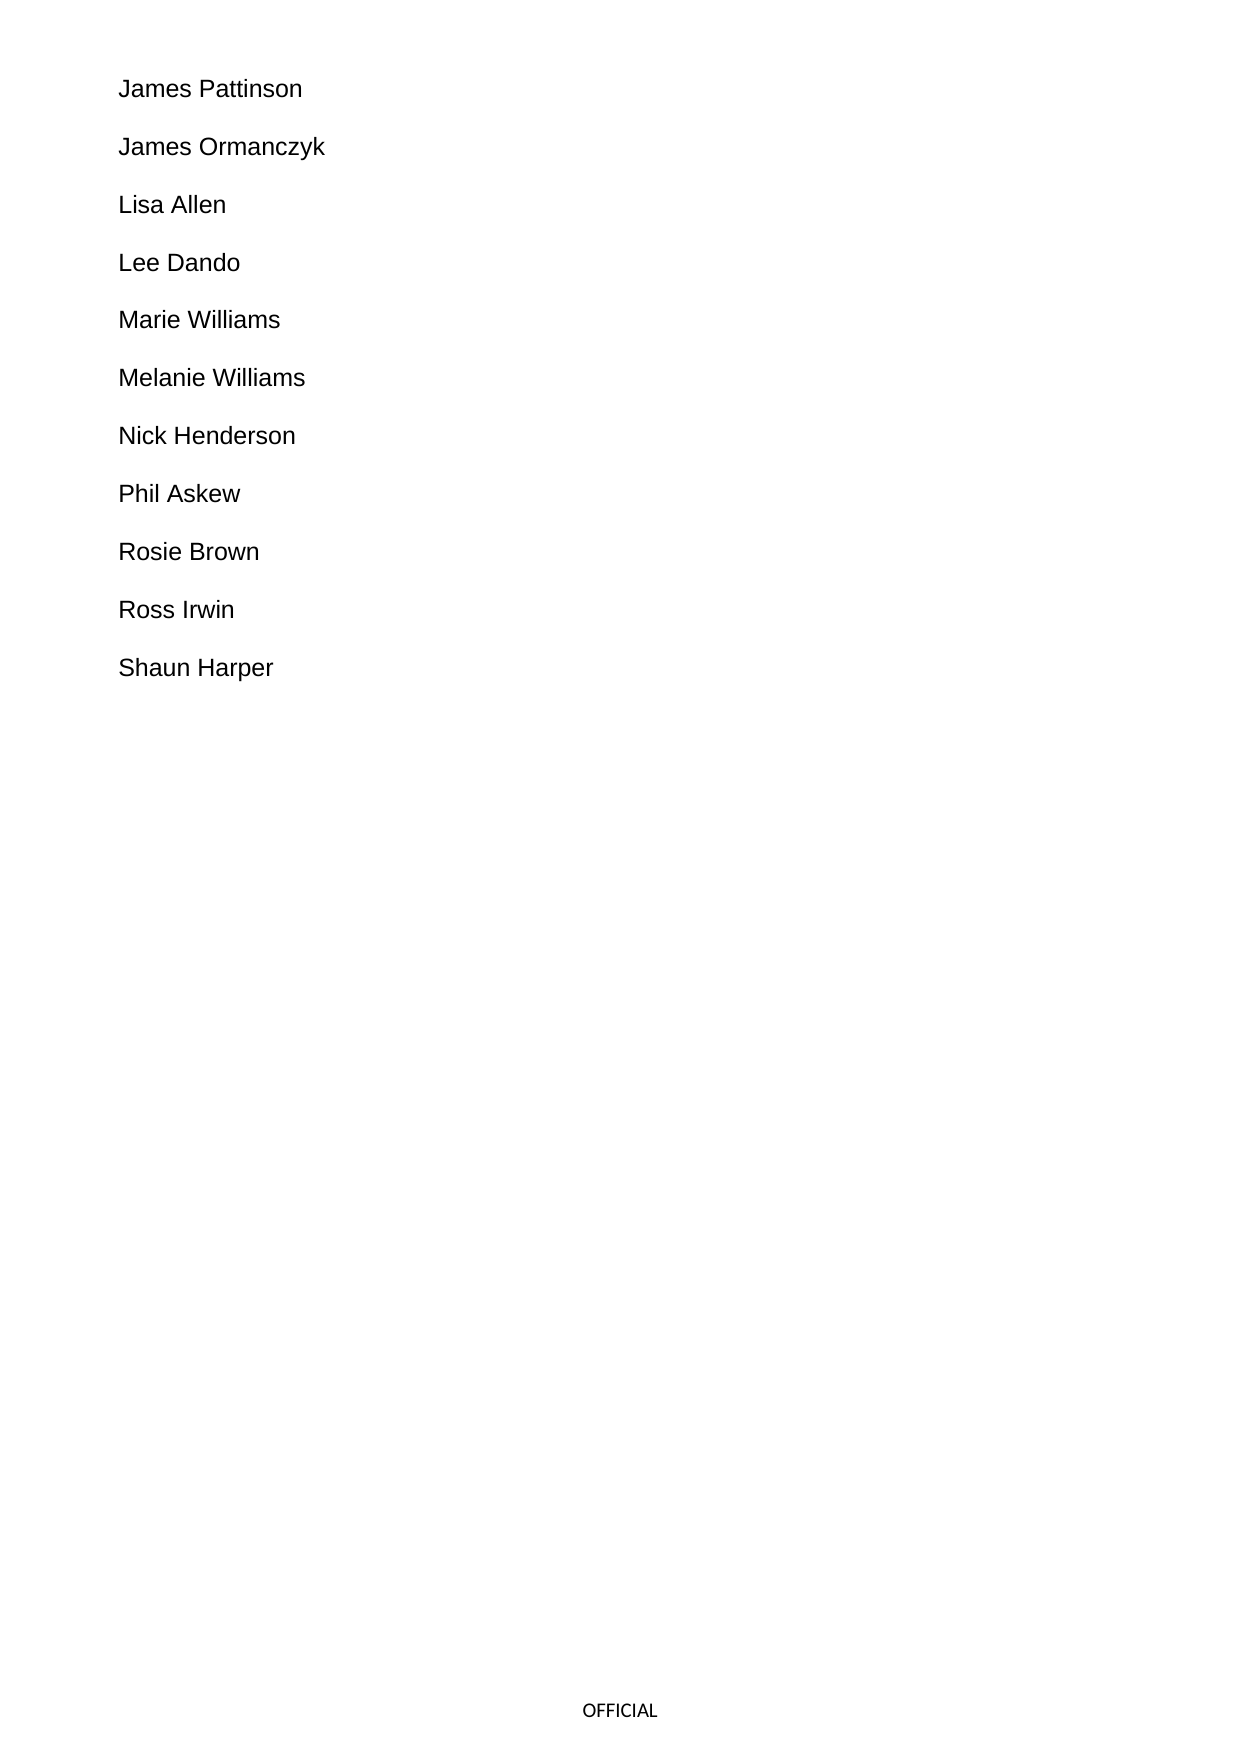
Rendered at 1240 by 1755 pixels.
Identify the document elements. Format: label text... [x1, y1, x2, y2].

text Nick Henderson [118, 421, 1121, 458]
text Phil Askew [118, 479, 1121, 516]
text Melanie Williams [118, 363, 1121, 401]
text Shaun Harper [118, 653, 1121, 690]
text Ross Irwin [118, 595, 1121, 632]
text Lisa Allen [118, 190, 1121, 227]
text James Ormanczyk [118, 132, 1121, 169]
text Marie Williams [118, 306, 1121, 343]
text Rosie Brown [118, 537, 1121, 574]
text James Pattinson [118, 74, 1121, 111]
text Lee Dando [118, 248, 1121, 285]
